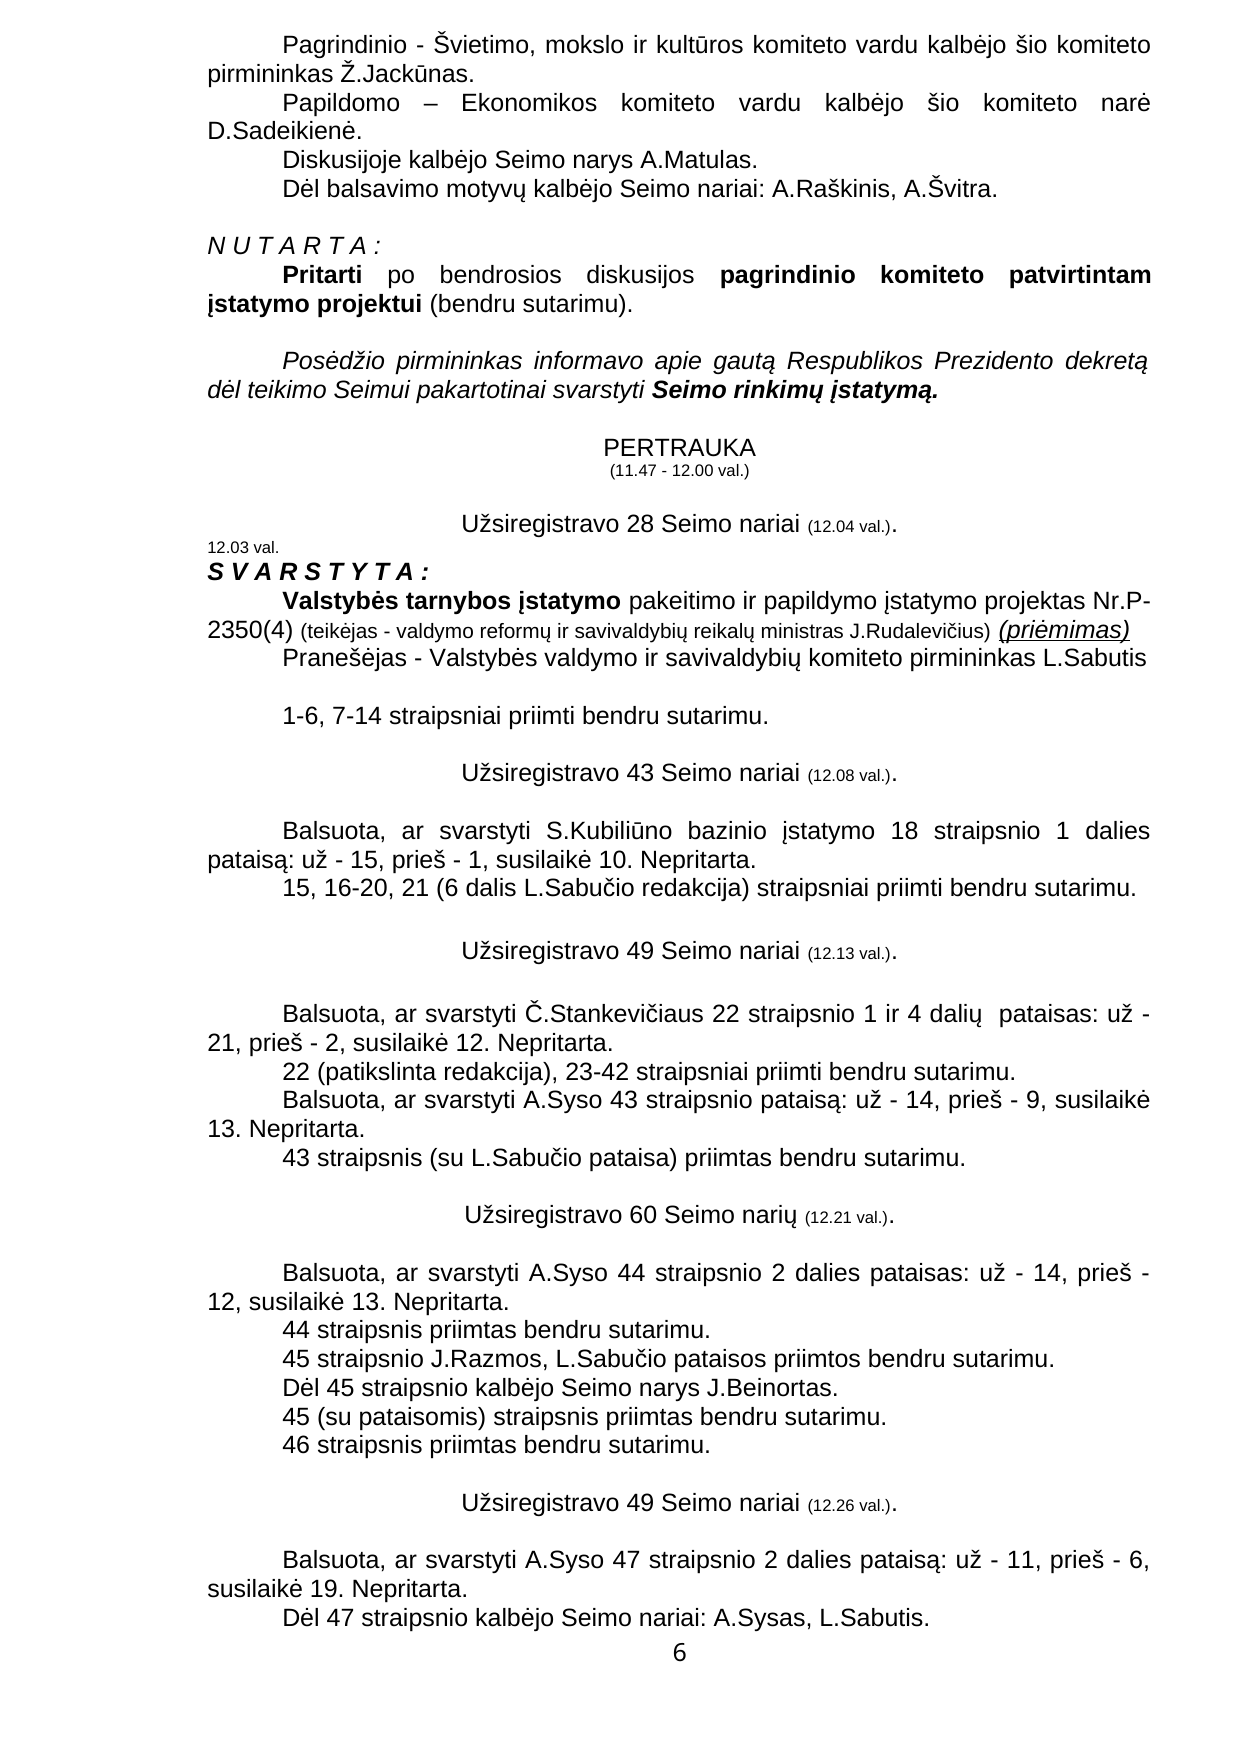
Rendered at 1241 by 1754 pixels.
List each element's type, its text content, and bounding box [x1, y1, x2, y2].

text Užsiregistravo 60 Seimo narių (12.21 val.). [207, 1200, 1152, 1229]
text Diskusijoje kalbėjo Seimo narys A.Matulas. [207, 145, 1152, 174]
text Užsiregistravo 43 Seimo nariai (12.08 val.). [207, 758, 1152, 787]
text Papildomo – Ekonomikos komiteto vardu kalbėjo šio komiteto narė D.Sadeikienė. [207, 87, 1152, 145]
text 22 (patikslinta redakcija), 23-42 straipsniai priimti bendru sutarimu. [207, 1056, 1152, 1085]
text Posėdžio pirmininkas informavo apie gautą Respublikos Prezidento dekretą dėl teikimo Seimui pakartotinai svarstyti Seimo rinkimų įstatymą. [207, 346, 1152, 404]
text 45 straipsnio J.Razmos, L.Sabučio pataisos priimtos bendru sutarimu. [207, 1344, 1152, 1373]
text Pritarti po bendrosios diskusijos pagrindinio komiteto patvirtintam įstatymo projektui (bendru sutarimu). [207, 260, 1152, 317]
text PERTRAUKA [207, 432, 1152, 461]
text Balsuota, ar svarstyti A.Syso 47 straipsnio 2 dalies pataisą: už - 11, prieš - 6, susilaikė 19. Nepritarta. [207, 1545, 1152, 1603]
text Balsuota, ar svarstyti S.Kubiliūno bazinio įstatymo 18 straipsnio 1 dalies pataisą: už - 15, prieš - 1, susilaikė 10. Nepritarta. [207, 816, 1152, 873]
text 1-6, 7-14 straipsniai priimti bendru sutarimu. [207, 701, 1152, 729]
text 15, 16-20, 21 (6 dalis L.Sabučio redakcija) straipsniai priimti bendru sutarimu. [207, 873, 1152, 902]
text (11.47 - 12.00 val.) [207, 461, 1152, 480]
text Balsuota, ar svarstyti A.Syso 43 straipsnio pataisą: už - 14, prieš - 9, susilaikė 13. Nepritarta. [207, 1085, 1152, 1143]
text Dėl 45 straipsnio kalbėjo Seimo narys J.Beinortas. [207, 1373, 1152, 1401]
text 43 straipsnis (su L.Sabučio pataisa) priimtas bendru sutarimu. [207, 1143, 1152, 1171]
text Valstybės tarnybos įstatymo pakeitimo ir papildymo įstatymo projektas Nr.P-2350(4) (teikėjas - valdymo reformų ir savivaldybių reikalų ministras J.Rudalevičius) (priėmimas) [207, 586, 1152, 643]
text Pagrindinio - Švietimo, mokslo ir kultūros komiteto vardu kalbėjo šio komiteto pirmininkas Ž.Jackūnas. [207, 30, 1152, 87]
text Dėl balsavimo motyvų kalbėjo Seimo nariai: A.Raškinis, A.Švitra. [207, 174, 1152, 202]
text Balsuota, ar svarstyti A.Syso 44 straipsnio 2 dalies pataisas: už - 14, prieš - 12, susilaikė 13. Nepritarta. [207, 1258, 1152, 1315]
text Užsiregistravo 28 Seimo nariai (12.04 val.). [207, 509, 1152, 538]
text Užsiregistravo 49 Seimo nariai (12.26 val.). [207, 1488, 1152, 1516]
text Dėl 47 straipsnio kalbėjo Seimo nariai: A.Sysas, L.Sabutis. [207, 1603, 1152, 1631]
text 44 straipsnis priimtas bendru sutarimu. [207, 1315, 1152, 1344]
text S V A R S T Y T A : [207, 557, 1152, 586]
text Balsuota, ar svarstyti Č.Stankevičiaus 22 straipsnio 1 ir 4 dalių pataisas: už - 21, prieš - 2, susilaikė 12. Nepritarta. [207, 999, 1152, 1056]
text Užsiregistravo 49 Seimo nariai (12.13 val.). [207, 936, 1152, 965]
text 46 straipsnis priimtas bendru sutarimu. [207, 1430, 1152, 1459]
text Pranešėjas - Valstybės valdymo ir savivaldybių komiteto pirmininkas L.Sabutis [207, 643, 1152, 672]
text N U T A R T A : [207, 231, 1152, 260]
text 45 (su pataisomis) straipsnis priimtas bendru sutarimu. [207, 1401, 1152, 1430]
text 12.03 val. [207, 538, 1152, 557]
